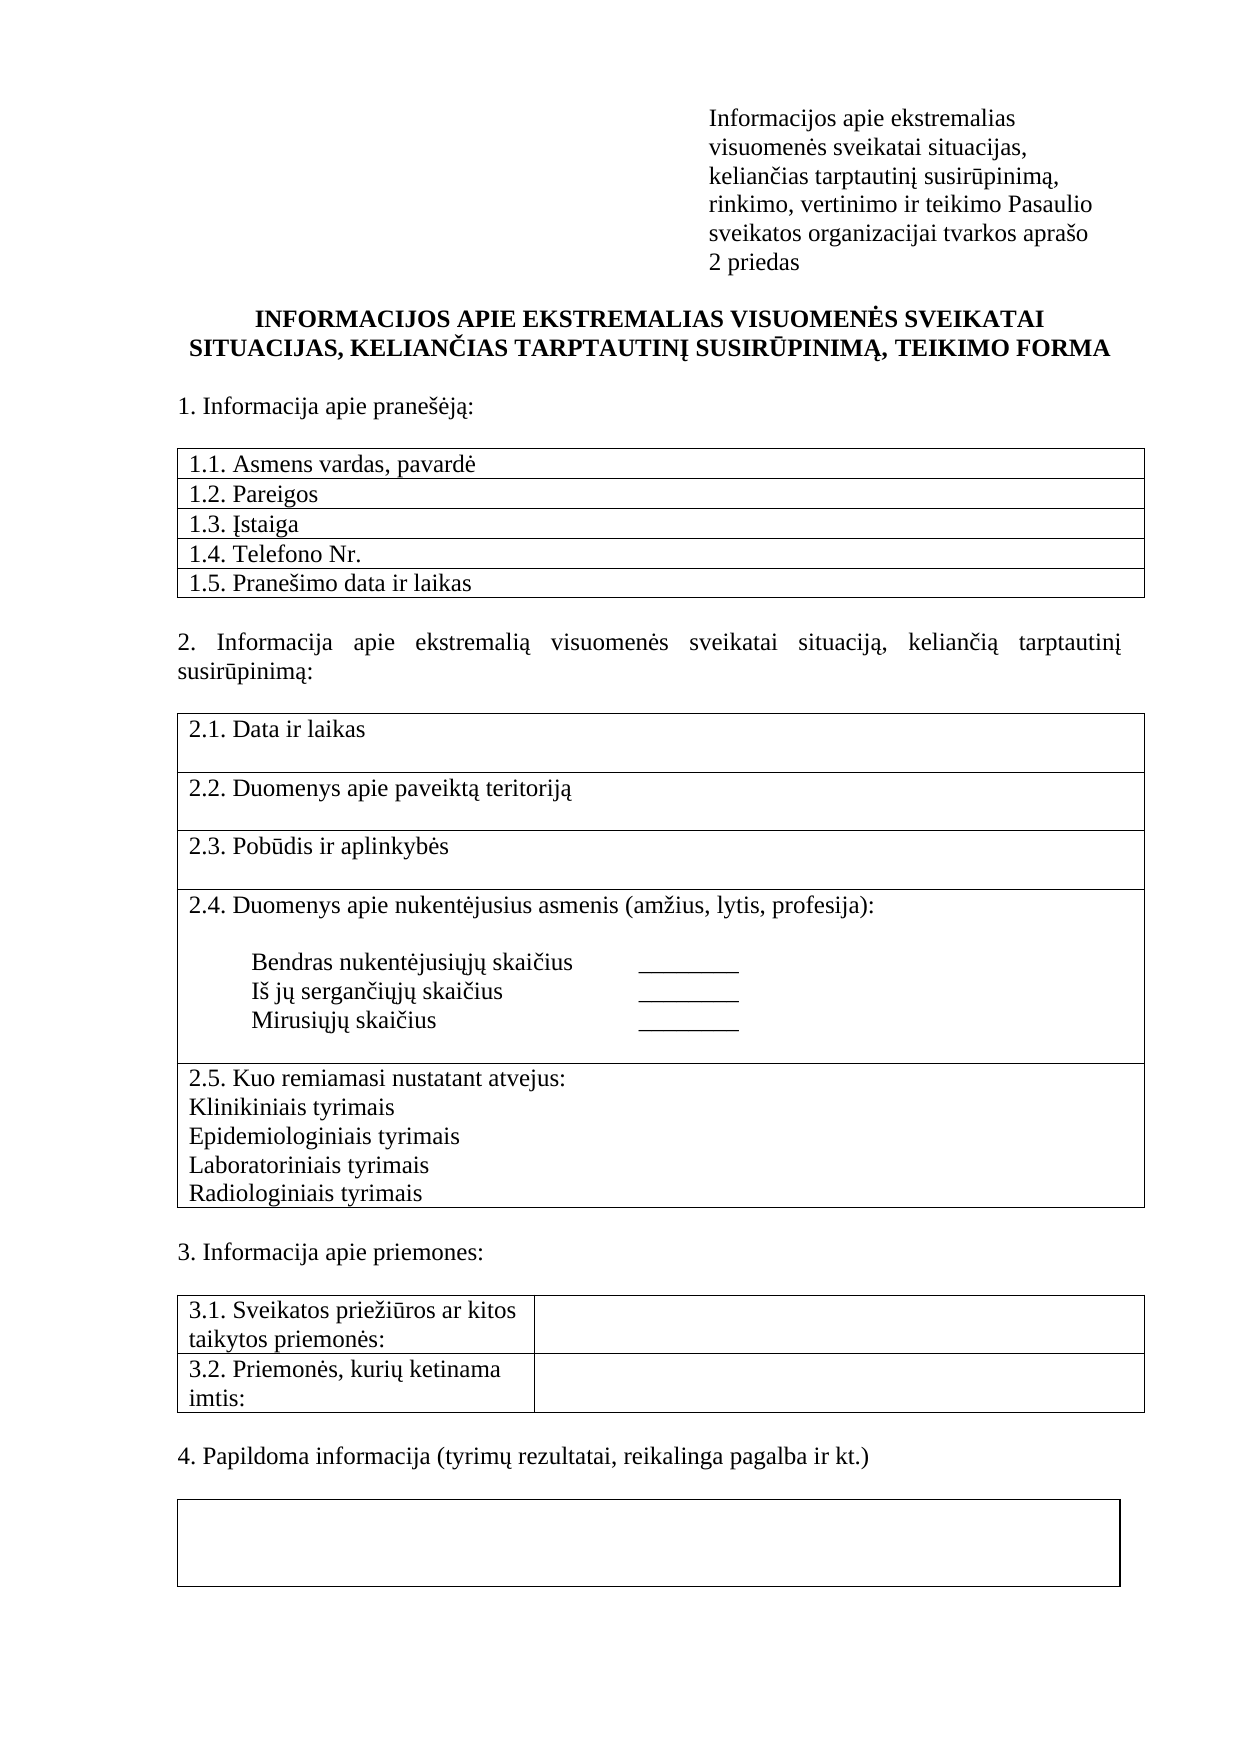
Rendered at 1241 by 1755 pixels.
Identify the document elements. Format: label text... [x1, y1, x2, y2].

text keliančias tarptautinį susirūpinimą, [177, 161, 1122, 189]
table_header 2.1. Data ir laikas [178, 714, 1144, 772]
text 1. Informacija apie pranešėją: [177, 391, 1122, 419]
table_cell 2.5. Kuo remiamasi nustatant atvejus: Klinikiniais tyrimais Epidemiologiniais tyrimais Laboratoriniais tyrimais Radiologiniais tyrimais [178, 1064, 1144, 1207]
text 3. Informacija apie priemones: [177, 1237, 1122, 1266]
table_cell 1.2. Pareigos [178, 479, 1144, 508]
table_cell [535, 1354, 1144, 1412]
table_cell 2.4. Duomenys apie nukentėjusius asmenis (amžius, lytis, profesija): Bendras nukentėjusiųjų skaičius ________ Iš jų sergančiųjų skaičius ________ Mirusiųjų skaičius ________ [178, 890, 1144, 1062]
text rinkimo, vertinimo ir teikimo Pasaulio [177, 189, 1122, 218]
text sveikatos organizacijai tvarkos aprašo [177, 218, 1122, 247]
text Informacijos apie ekstremalias [709, 103, 1122, 132]
table_cell 3.2. Priemonės, kurių ketinama imtis: [178, 1354, 534, 1412]
table_header 1.1. Asmens vardas, pavardė [178, 449, 1144, 478]
text 2 priedas [177, 247, 1122, 276]
table_cell 1.3. Įstaiga [178, 509, 1144, 538]
table_header [178, 1500, 1119, 1586]
table_cell 2.2. Duomenys apie paveiktą teritoriją [178, 773, 1144, 830]
table_header [535, 1296, 1144, 1353]
table_cell 1.5. Pranešimo data ir laikas [178, 569, 1144, 597]
table_cell 2.3. Pobūdis ir aplinkybės [178, 831, 1144, 889]
text INFORMACIJOS APIE EKSTREMALIAS VISUOMENĖS SVEIKATAI SITUACIJAS, KELIANČIAS TARPTAUTINĮ SUSIRŪPINIMĄ, TEIKIMO FORMA [177, 304, 1122, 362]
text 4. Papildoma informacija (tyrimų rezultatai, reikalinga pagalba ir kt.) [177, 1441, 1122, 1470]
table_cell 1.4. Telefono Nr. [178, 539, 1144, 567]
table_header 3.1. Sveikatos priežiūros ar kitos taikytos priemonės: [178, 1296, 534, 1353]
text 2. Informacija apie ekstremalią visuomenės sveikatai situaciją, keliančią tarptautinį susirūpinimą: [177, 627, 1122, 684]
text visuomenės sveikatai situacijas, [709, 132, 1122, 161]
